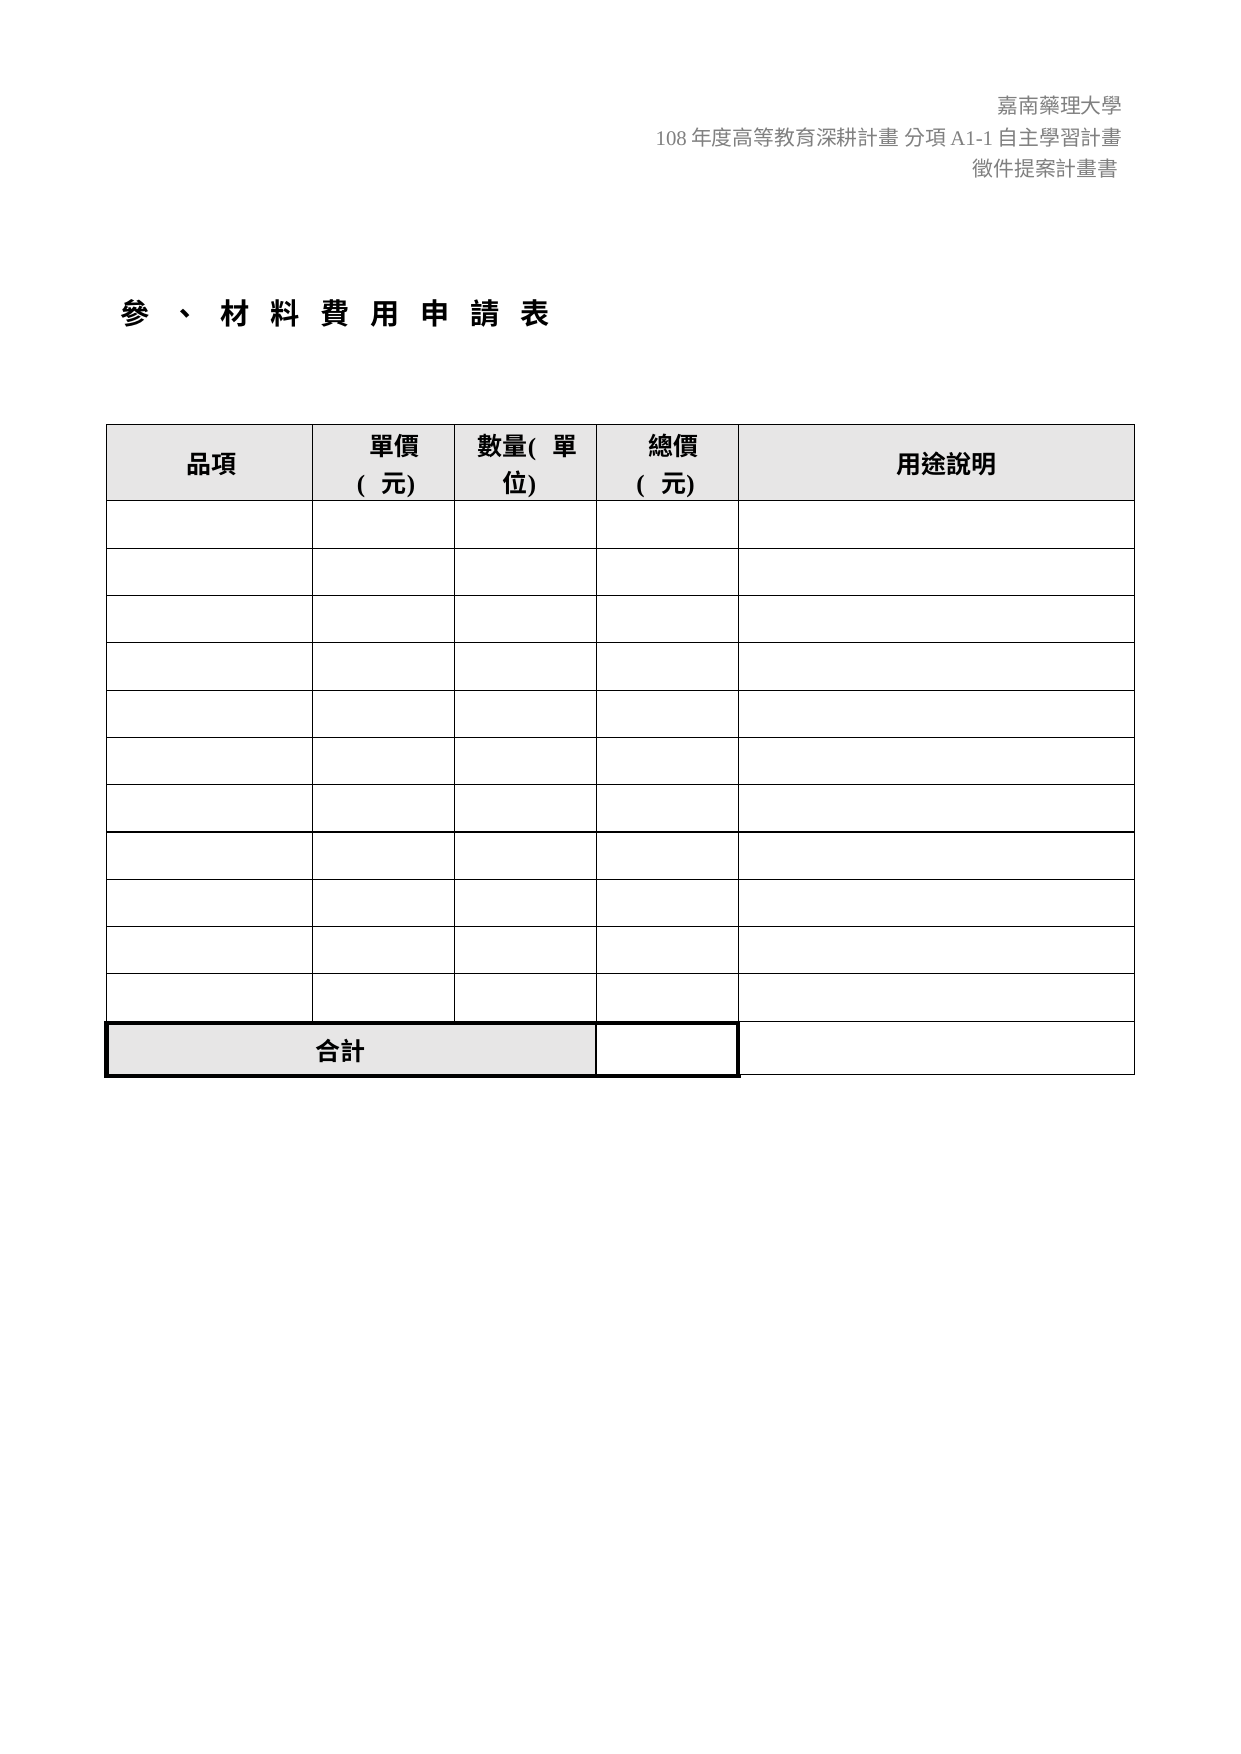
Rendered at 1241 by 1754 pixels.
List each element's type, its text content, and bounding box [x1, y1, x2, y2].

table_cell [597, 1025, 736, 1074]
text 參、材料費用申請表 [120, 274, 1120, 349]
table_cell [597, 501, 738, 548]
table_cell [313, 833, 454, 879]
table_cell [455, 880, 596, 926]
table_cell [455, 596, 596, 642]
table_cell [455, 738, 596, 784]
table_cell [313, 596, 454, 642]
table_cell [739, 785, 1134, 831]
table_cell [107, 833, 312, 879]
table_header 總價(元) [597, 425, 738, 500]
table_cell [739, 974, 1134, 1021]
table_cell [455, 785, 596, 831]
table_cell [455, 833, 596, 879]
table_cell [597, 643, 738, 689]
table_cell [313, 501, 454, 548]
table_cell [455, 501, 596, 548]
table_cell [107, 549, 312, 595]
table_cell [739, 596, 1134, 642]
table_cell [597, 738, 738, 784]
table_cell 合計 [109, 1025, 595, 1074]
table_cell [597, 833, 738, 879]
table_cell [597, 785, 738, 831]
table_cell [597, 974, 738, 1021]
table_header 單價(元) [313, 425, 454, 500]
table_cell [739, 691, 1134, 737]
table_cell [739, 927, 1134, 973]
table_cell [313, 785, 454, 831]
table_cell [107, 880, 312, 926]
table_cell [739, 738, 1134, 784]
table_cell [739, 880, 1134, 926]
table_cell [313, 549, 454, 595]
table_cell [107, 974, 312, 1021]
table_cell [107, 596, 312, 642]
table_cell [597, 927, 738, 973]
table_cell [107, 691, 312, 737]
table_cell [313, 880, 454, 926]
table_cell [107, 785, 312, 831]
table_cell [313, 738, 454, 784]
table_cell [597, 880, 738, 926]
table_cell [455, 643, 596, 689]
table_header 數量(單位) [455, 425, 596, 500]
table_header 用途說明 [739, 425, 1134, 500]
table_cell [455, 549, 596, 595]
table_cell [739, 549, 1134, 595]
table_cell [739, 501, 1134, 548]
table_cell [107, 501, 312, 548]
table_cell [313, 691, 454, 737]
table_cell [455, 691, 596, 737]
table_cell [739, 643, 1134, 689]
table_cell [107, 927, 312, 973]
table_cell [597, 596, 738, 642]
table_cell [455, 974, 596, 1021]
table_cell [740, 1022, 1134, 1074]
table_header 品項 [107, 425, 312, 500]
table_cell [597, 549, 738, 595]
table_cell [739, 833, 1134, 879]
table_cell [455, 927, 596, 973]
table_cell [313, 974, 454, 1021]
table_cell [107, 738, 312, 784]
table_cell [313, 643, 454, 689]
table_cell [107, 643, 312, 689]
table_cell [313, 927, 454, 973]
table_cell [597, 691, 738, 737]
